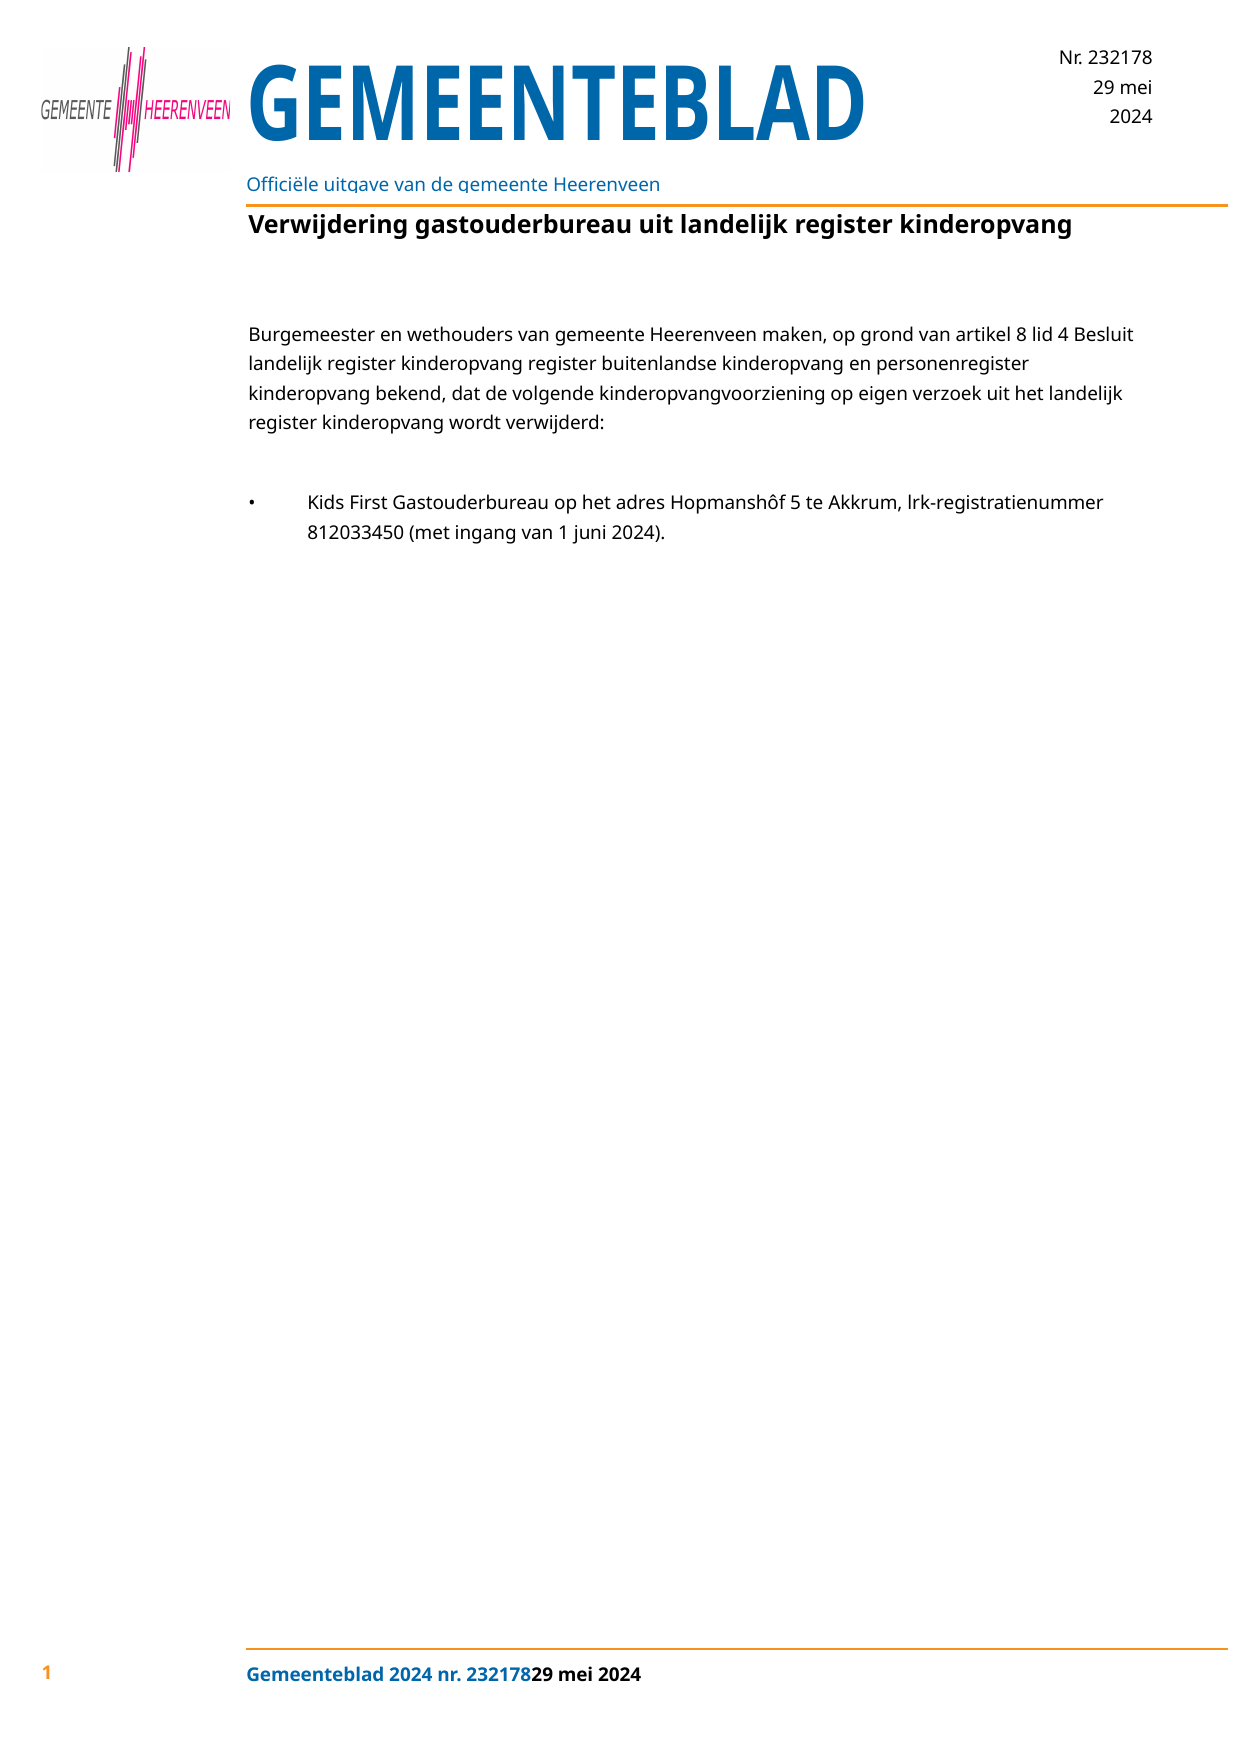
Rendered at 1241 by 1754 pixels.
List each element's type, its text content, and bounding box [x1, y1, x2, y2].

text Burgemeester en wethouders van gemeente Heerenveen maken, op grond van artikel 8 lid 4 Besluit landelijk register kinderopvang register buitenlandse kinderopvang en personenregister kinderopvang bekend, dat de volgende kinderopvangvoorziening op eigen verzoek uit het landelijk register kinderopvang wordt verwijderd: [248, 321, 1152, 435]
text Verwijdering gastouderbureau uit landelijk register kinderopvang [248, 207, 1152, 241]
list Kids First Gastouderbureau op het adres Hopmanshôf 5 te Akkrum, lrk-registratienummer 812033450 (met ingang van 1 juni 2024). [248, 489, 1152, 545]
picture [41, 47, 231, 172]
